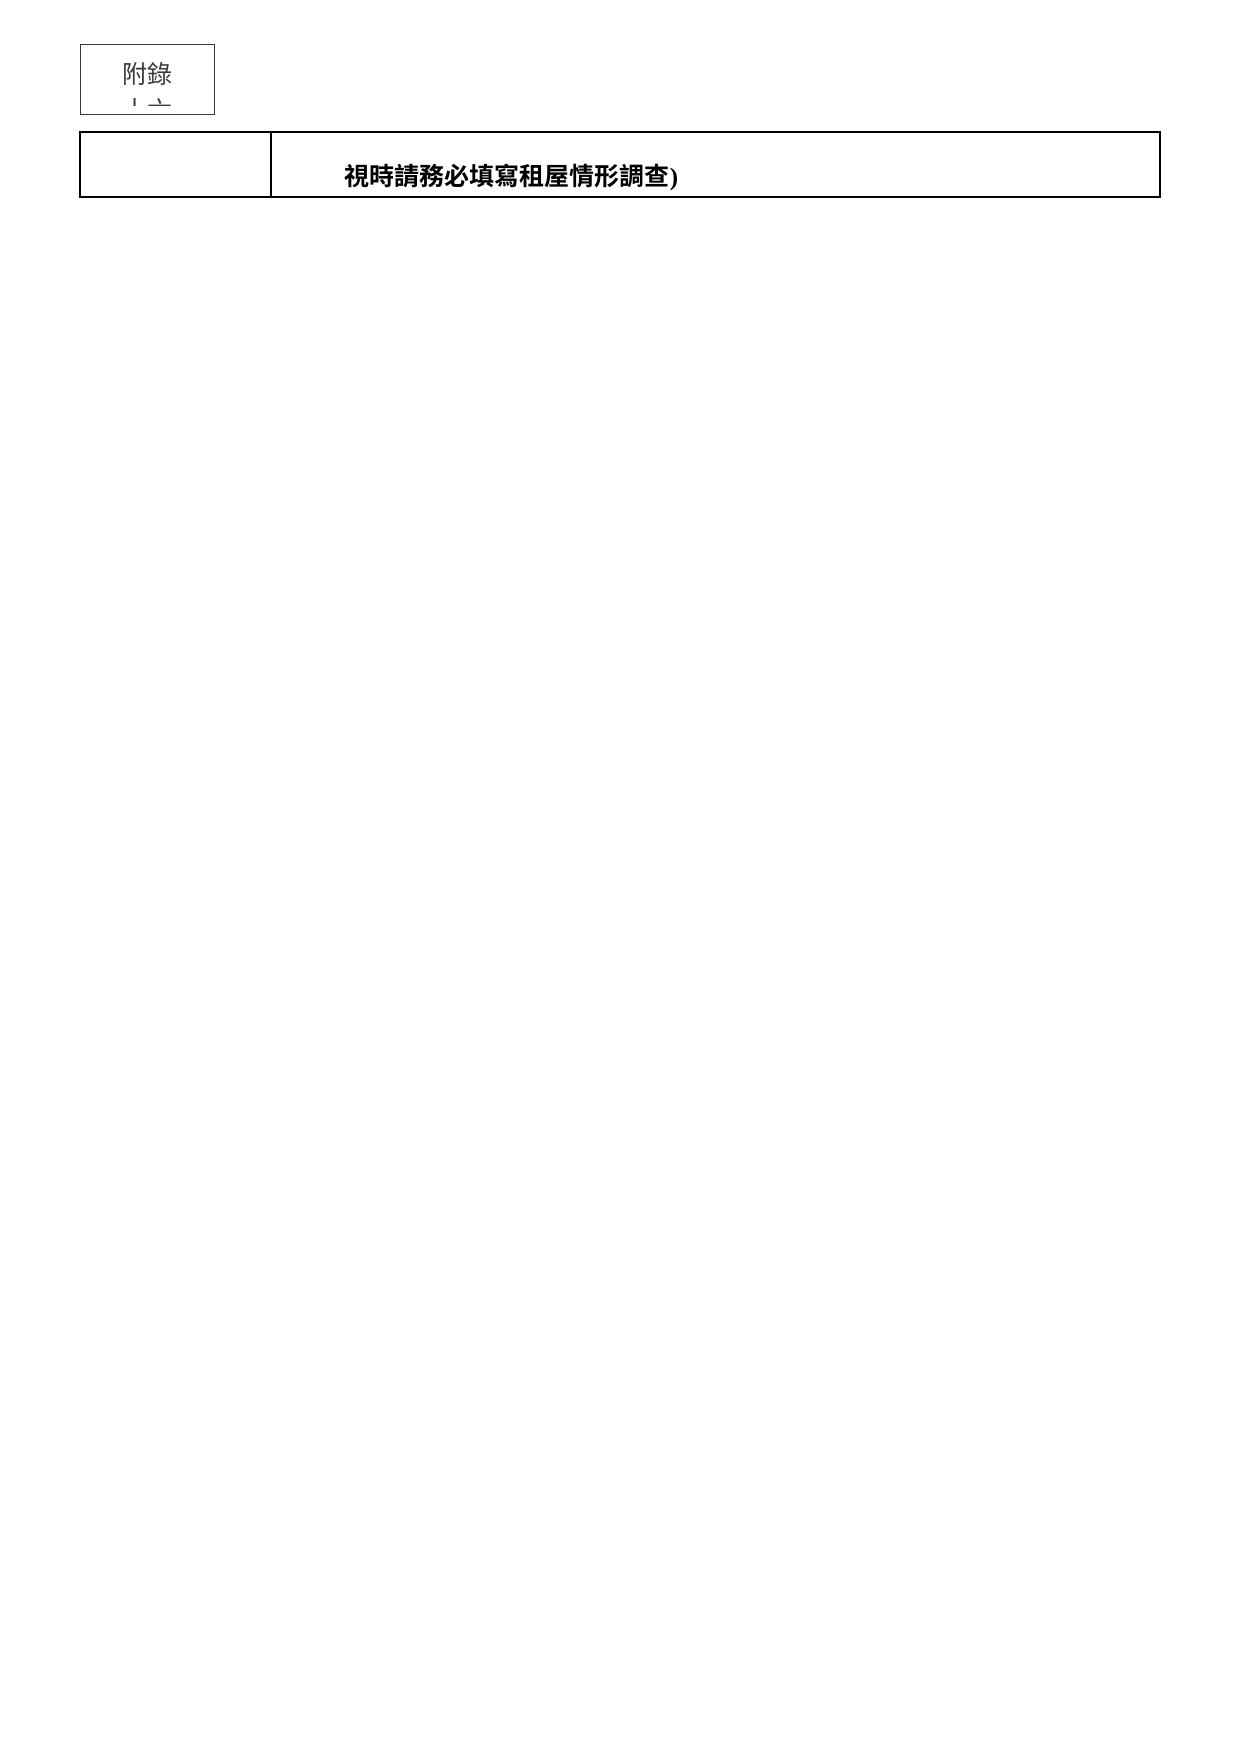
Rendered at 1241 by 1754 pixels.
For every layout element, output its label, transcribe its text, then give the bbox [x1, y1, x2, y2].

table_cell [81, 133, 270, 196]
table_cell 視時請務必填寫租屋情形調查) [272, 133, 1159, 196]
